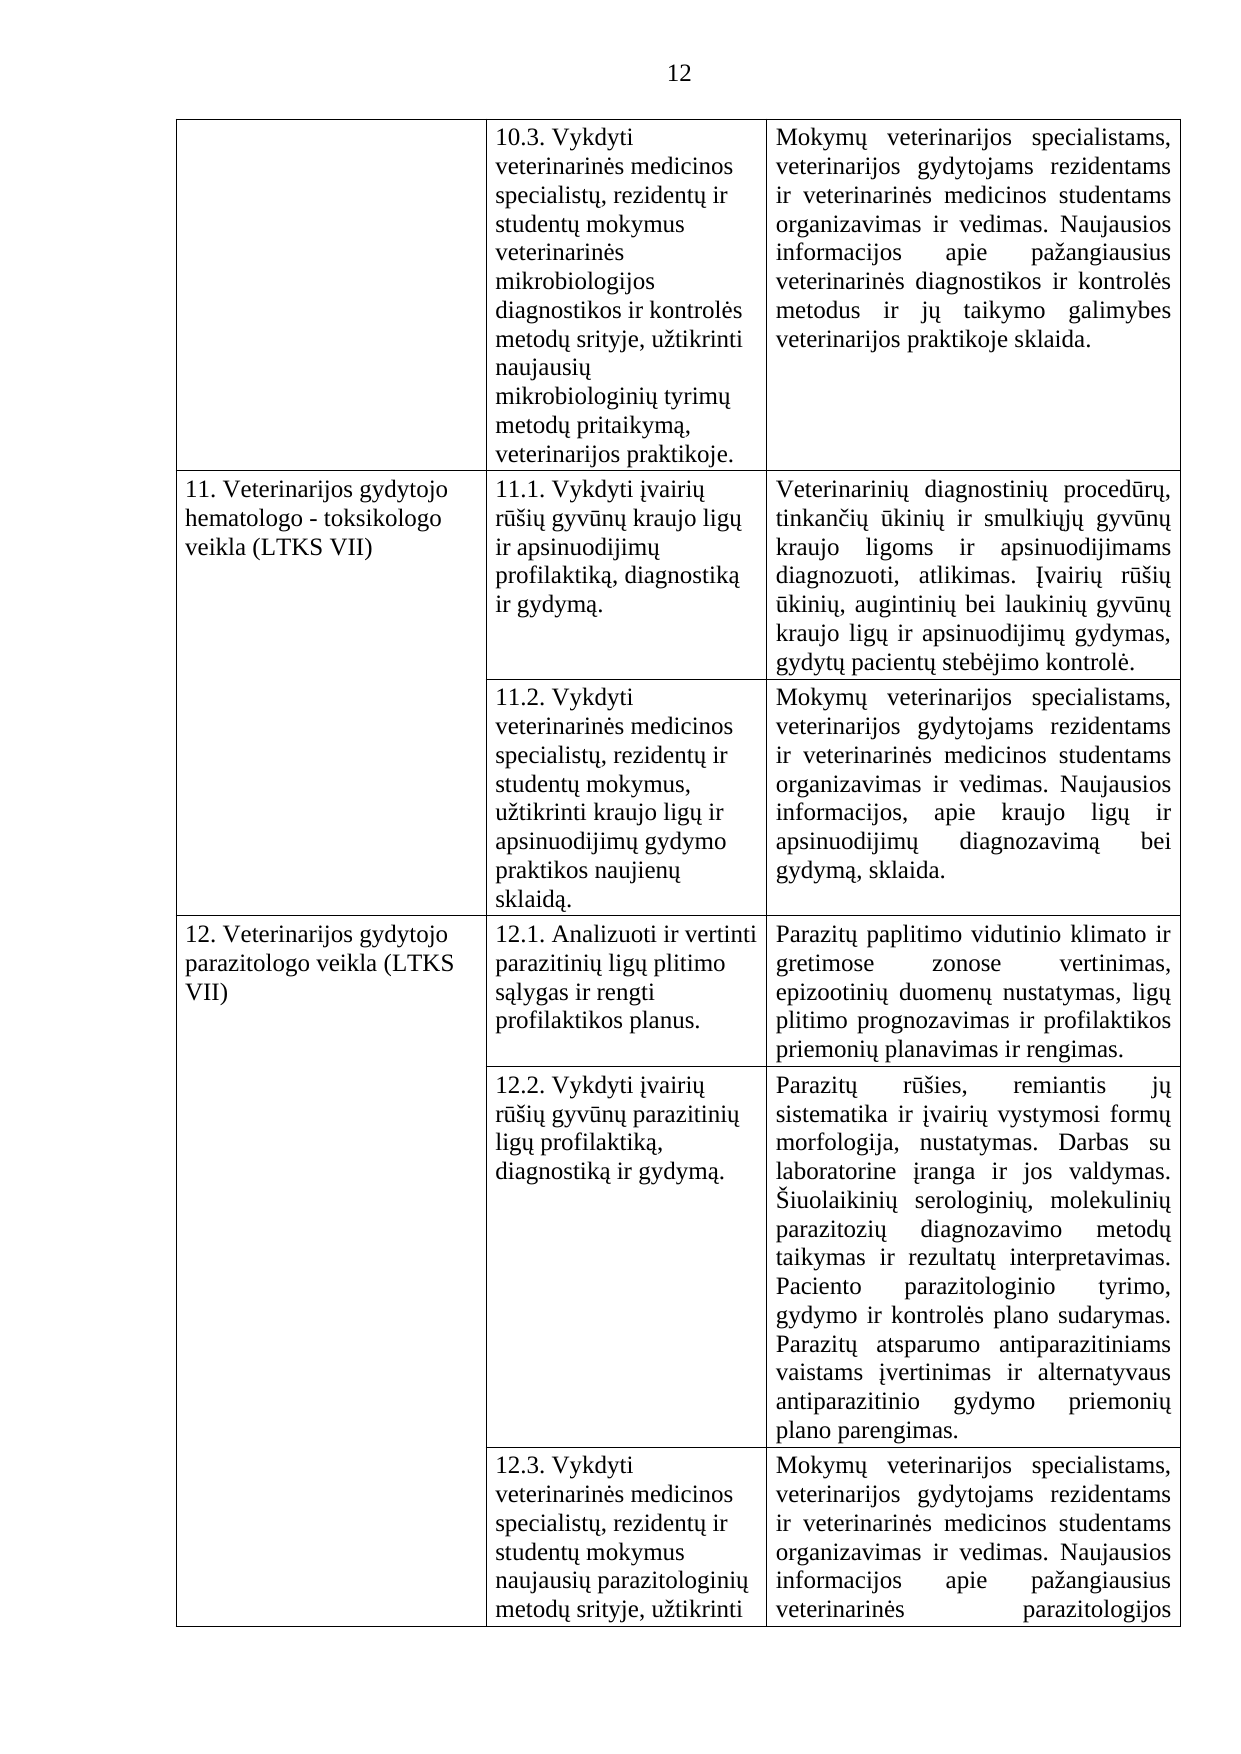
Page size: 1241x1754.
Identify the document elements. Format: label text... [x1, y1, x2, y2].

table_cell [177, 120, 486, 470]
table_cell Mokymų veterinarijos specialistams, veterinarijos gydytojams rezidentams ir veterinarinės medicinos studentams organizavimas ir vedimas. Naujausios informacijos, apie kraujo ligų ir apsinuodijimų diagnozavimą bei gydymą, sklaida. [767, 680, 1180, 915]
table_cell 10.3. Vykdyti veterinarinės medicinos specialistų, rezidentų ir studentų mokymus veterinarinės mikrobiologijos diagnostikos ir kontrolės metodų srityje, užtikrinti naujausių mikrobiologinių tyrimų metodų pritaikymą, veterinarijos praktikoje. [487, 120, 766, 470]
table_cell 11. Veterinarijos gydytojo hematologo - toksikologo veikla (LTKS VII) [177, 471, 486, 915]
table_cell 12.2. Vykdyti įvairių rūšių gyvūnų parazitinių ligų profilaktiką, diagnostiką ir gydymą. [487, 1067, 766, 1447]
table_cell 12.3. Vykdyti veterinarinės medicinos specialistų, rezidentų ir studentų mokymus naujausių parazitologinių metodų srityje, užtikrinti [487, 1448, 766, 1626]
table_cell 12.1. Analizuoti ir vertinti parazitinių ligų plitimo sąlygas ir rengti profilaktikos planus. [487, 916, 766, 1066]
table_cell Veterinarinių diagnostinių procedūrų, tinkančių ūkinių ir smulkiųjų gyvūnų kraujo ligoms ir apsinuodijimams diagnozuoti, atlikimas. Įvairių rūšių ūkinių, augintinių bei laukinių gyvūnų kraujo ligų ir apsinuodijimų gydymas, gydytų pacientų stebėjimo kontrolė. [767, 471, 1180, 678]
table_cell Mokymų veterinarijos specialistams, veterinarijos gydytojams rezidentams ir veterinarinės medicinos studentams organizavimas ir vedimas. Naujausios informacijos apie pažangiausius veterinarinės diagnostikos ir kontrolės metodus ir jų taikymo galimybes veterinarijos praktikoje sklaida. [767, 120, 1180, 470]
table_cell 12. Veterinarijos gydytojo parazitologo veikla (LTKS VII) [177, 916, 486, 1626]
table_cell 11.1. Vykdyti įvairių rūšių gyvūnų kraujo ligų ir apsinuodijimų profilaktiką, diagnostiką ir gydymą. [487, 471, 766, 678]
table_cell Parazitų rūšies, remiantis jų sistematika ir įvairių vystymosi formų morfologija, nustatymas. Darbas su laboratorine įranga ir jos valdymas. Šiuolaikinių serologinių, molekulinių parazitozių diagnozavimo metodų taikymas ir rezultatų interpretavimas. Paciento parazitologinio tyrimo, gydymo ir kontrolės plano sudarymas. Parazitų atsparumo antiparazitiniams vaistams įvertinimas ir alternatyvaus antiparazitinio gydymo priemonių plano parengimas. [767, 1067, 1180, 1447]
table_cell Mokymų veterinarijos specialistams, veterinarijos gydytojams rezidentams ir veterinarinės medicinos studentams organizavimas ir vedimas. Naujausios informacijos apie pažangiausius veterinarinės parazitologijos [767, 1448, 1180, 1626]
table_cell 11.2. Vykdyti veterinarinės medicinos specialistų, rezidentų ir studentų mokymus, užtikrinti kraujo ligų ir apsinuodijimų gydymo praktikos naujienų sklaidą. [487, 680, 766, 915]
table_cell Parazitų paplitimo vidutinio klimato ir gretimose zonose vertinimas, epizootinių duomenų nustatymas, ligų plitimo prognozavimas ir profilaktikos priemonių planavimas ir rengimas. [767, 916, 1180, 1066]
